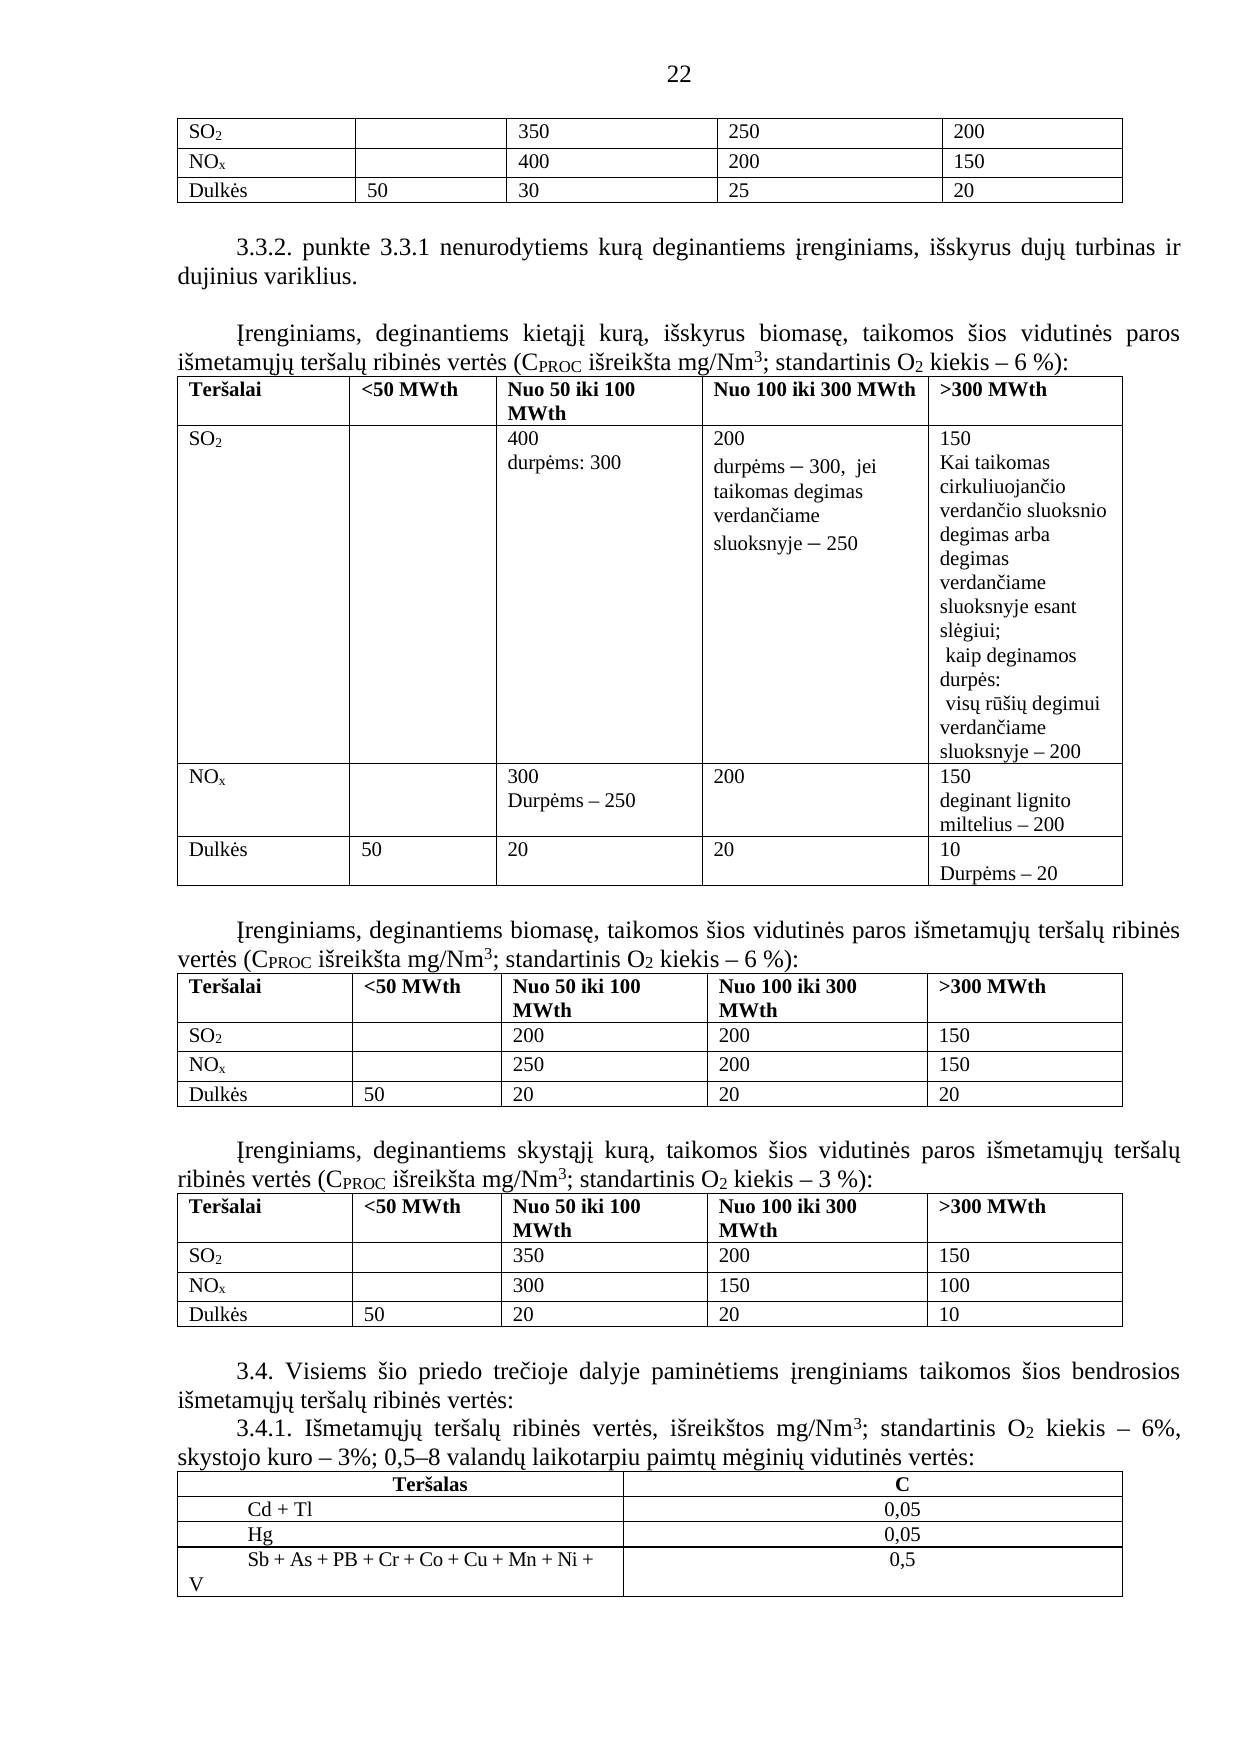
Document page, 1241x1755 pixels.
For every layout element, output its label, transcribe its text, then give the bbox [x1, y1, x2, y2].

table_cell 150 [943, 149, 1122, 177]
table_header <50 MWth [353, 974, 501, 1022]
table_cell Dulkės [178, 1082, 352, 1106]
table_cell 200 [708, 1052, 927, 1081]
table_cell 200 [708, 1243, 927, 1272]
table_cell 0,05 [624, 1497, 1122, 1521]
table_header >300 MWth [928, 974, 1122, 1022]
table_cell [356, 119, 506, 148]
table_cell 10 [928, 1302, 1122, 1326]
table_cell 200 [703, 764, 928, 836]
table_cell 10 Durpėms – 20 [929, 837, 1122, 885]
table_header Nuo 100 iki 300 MWth [708, 974, 927, 1022]
table_cell [353, 1023, 501, 1051]
table_cell 150 [928, 1052, 1122, 1081]
table_header Nuo 50 iki 100 MWth [502, 1194, 707, 1242]
table_cell 250 [502, 1052, 707, 1081]
table_cell Hg [178, 1522, 623, 1546]
table_cell SO2 [178, 119, 355, 148]
table_cell 300 Durpėms – 250 [497, 764, 702, 836]
table_header Nuo 50 iki 100 MWth [497, 377, 702, 425]
table_cell 200 durpėms – 300, jei taikomas degimas verdančiame sluoksnyje – 250 [703, 426, 928, 763]
table_cell 20 [502, 1082, 707, 1106]
table_cell Dulkės [178, 1302, 352, 1326]
text 3.4. Visiems šio priedo trečioje dalyje paminėtiems įrenginiams taikomos šios bendrosios išmetamųjų teršalų ribinės vertės: [177, 1356, 1181, 1413]
table_cell 300 [502, 1273, 707, 1301]
table_cell 20 [943, 178, 1122, 202]
table_cell 0,5 [624, 1548, 1122, 1596]
table_cell 50 [350, 837, 496, 885]
table_cell 200 [708, 1023, 927, 1051]
table_cell 150 [928, 1243, 1122, 1272]
table_cell 20 [502, 1302, 707, 1326]
table_header Teršalas [178, 1472, 623, 1496]
table_header <50 MWth [350, 377, 496, 425]
table_cell SO2 [178, 426, 349, 763]
table_cell 25 [718, 178, 942, 202]
table_cell 20 [703, 837, 928, 885]
table_cell 100 [928, 1273, 1122, 1301]
table_header Nuo 100 iki 300 MWth [708, 1194, 927, 1242]
table_cell 50 [353, 1302, 501, 1326]
table_cell Cd + Tl [178, 1497, 623, 1521]
table_header Nuo 100 iki 300 MWth [703, 377, 928, 425]
text 3.3.2. punkte 3.3.1 nenurodytiems kurą deginantiems įrenginiams, išskyrus dujų turbinas ir dujinius variklius. [177, 232, 1181, 289]
table_cell 350 [502, 1243, 707, 1272]
table_cell 400 [507, 149, 717, 177]
table_cell 150 [708, 1273, 927, 1301]
table_cell Dulkės [178, 178, 355, 202]
table_header Teršalai [178, 377, 349, 425]
table_cell NOx [178, 1273, 352, 1301]
table_cell [353, 1052, 501, 1081]
table_cell Dulkės [178, 837, 349, 885]
text 3.4.1. Išmetamųjų teršalų ribinės vertės, išreikštos mg/Nm3; standartinis O2 kiekis – 6%, skystojo kuro – 3%; 0,5–8 valandų laikotarpiu paimtų mėginių vidutinės vertės: [177, 1413, 1181, 1471]
table_cell [350, 426, 496, 763]
table_cell 150 Kai taikomas cirkuliuojančio verdančio sluoksnio degimas arba degimas verdančiame sluoksnyje esant slėgiui; kaip deginamos durpės: visų rūšių degimui verdančiame sluoksnyje – 200 [929, 426, 1122, 763]
table_header Nuo 50 iki 100 MWth [502, 974, 707, 1022]
table_cell NOx [178, 149, 355, 177]
table_cell 400 durpėms: 300 [497, 426, 702, 763]
table_cell 250 [718, 119, 942, 148]
table_cell Sb + As + PB + Cr + Co + Cu + Mn + Ni + V [178, 1548, 623, 1596]
table_cell 20 [708, 1302, 927, 1326]
table_cell [353, 1243, 501, 1272]
text Įrenginiams, deginantiems kietąjį kurą, išskyrus biomasę, taikomos šios vidutinės paros išmetamųjų teršalų ribinės vertės (CPROC išreikšta mg/Nm3; standartinis O2 kiekis – 6 %): [177, 318, 1181, 376]
table_cell 20 [928, 1082, 1122, 1106]
table_cell 20 [708, 1082, 927, 1106]
table_cell 150 [928, 1023, 1122, 1051]
table_cell SO2 [178, 1023, 352, 1051]
table_cell 200 [943, 119, 1122, 148]
table_header <50 MWth [353, 1194, 501, 1242]
table_cell NOx [178, 764, 349, 836]
table_header Teršalai [178, 1194, 352, 1242]
table_cell [353, 1273, 501, 1301]
table_cell 50 [356, 178, 506, 202]
table_cell 200 [502, 1023, 707, 1051]
table_header C [624, 1472, 1122, 1496]
table_cell 150 deginant lignito miltelius – 200 [929, 764, 1122, 836]
table_cell [350, 764, 496, 836]
table_cell NOx [178, 1052, 352, 1081]
text Įrenginiams, deginantiems biomasę, taikomos šios vidutinės paros išmetamųjų teršalų ribinės vertės (CPROC išreikšta mg/Nm3; standartinis O2 kiekis – 6 %): [177, 915, 1181, 972]
table_cell SO2 [178, 1243, 352, 1272]
table_cell 350 [507, 119, 717, 148]
table_cell 0,05 [624, 1522, 1122, 1546]
table_cell [356, 149, 506, 177]
table_header Teršalai [178, 974, 352, 1022]
table_cell 30 [507, 178, 717, 202]
table_header >300 MWth [929, 377, 1122, 425]
table_cell 50 [353, 1082, 501, 1106]
table_cell 200 [718, 149, 942, 177]
table_header >300 MWth [928, 1194, 1122, 1242]
text Įrenginiams, deginantiems skystąjį kurą, taikomos šios vidutinės paros išmetamųjų teršalų ribinės vertės (CPROC išreikšta mg/Nm3; standartinis O2 kiekis – 3 %): [177, 1136, 1181, 1193]
table_cell 20 [497, 837, 702, 885]
